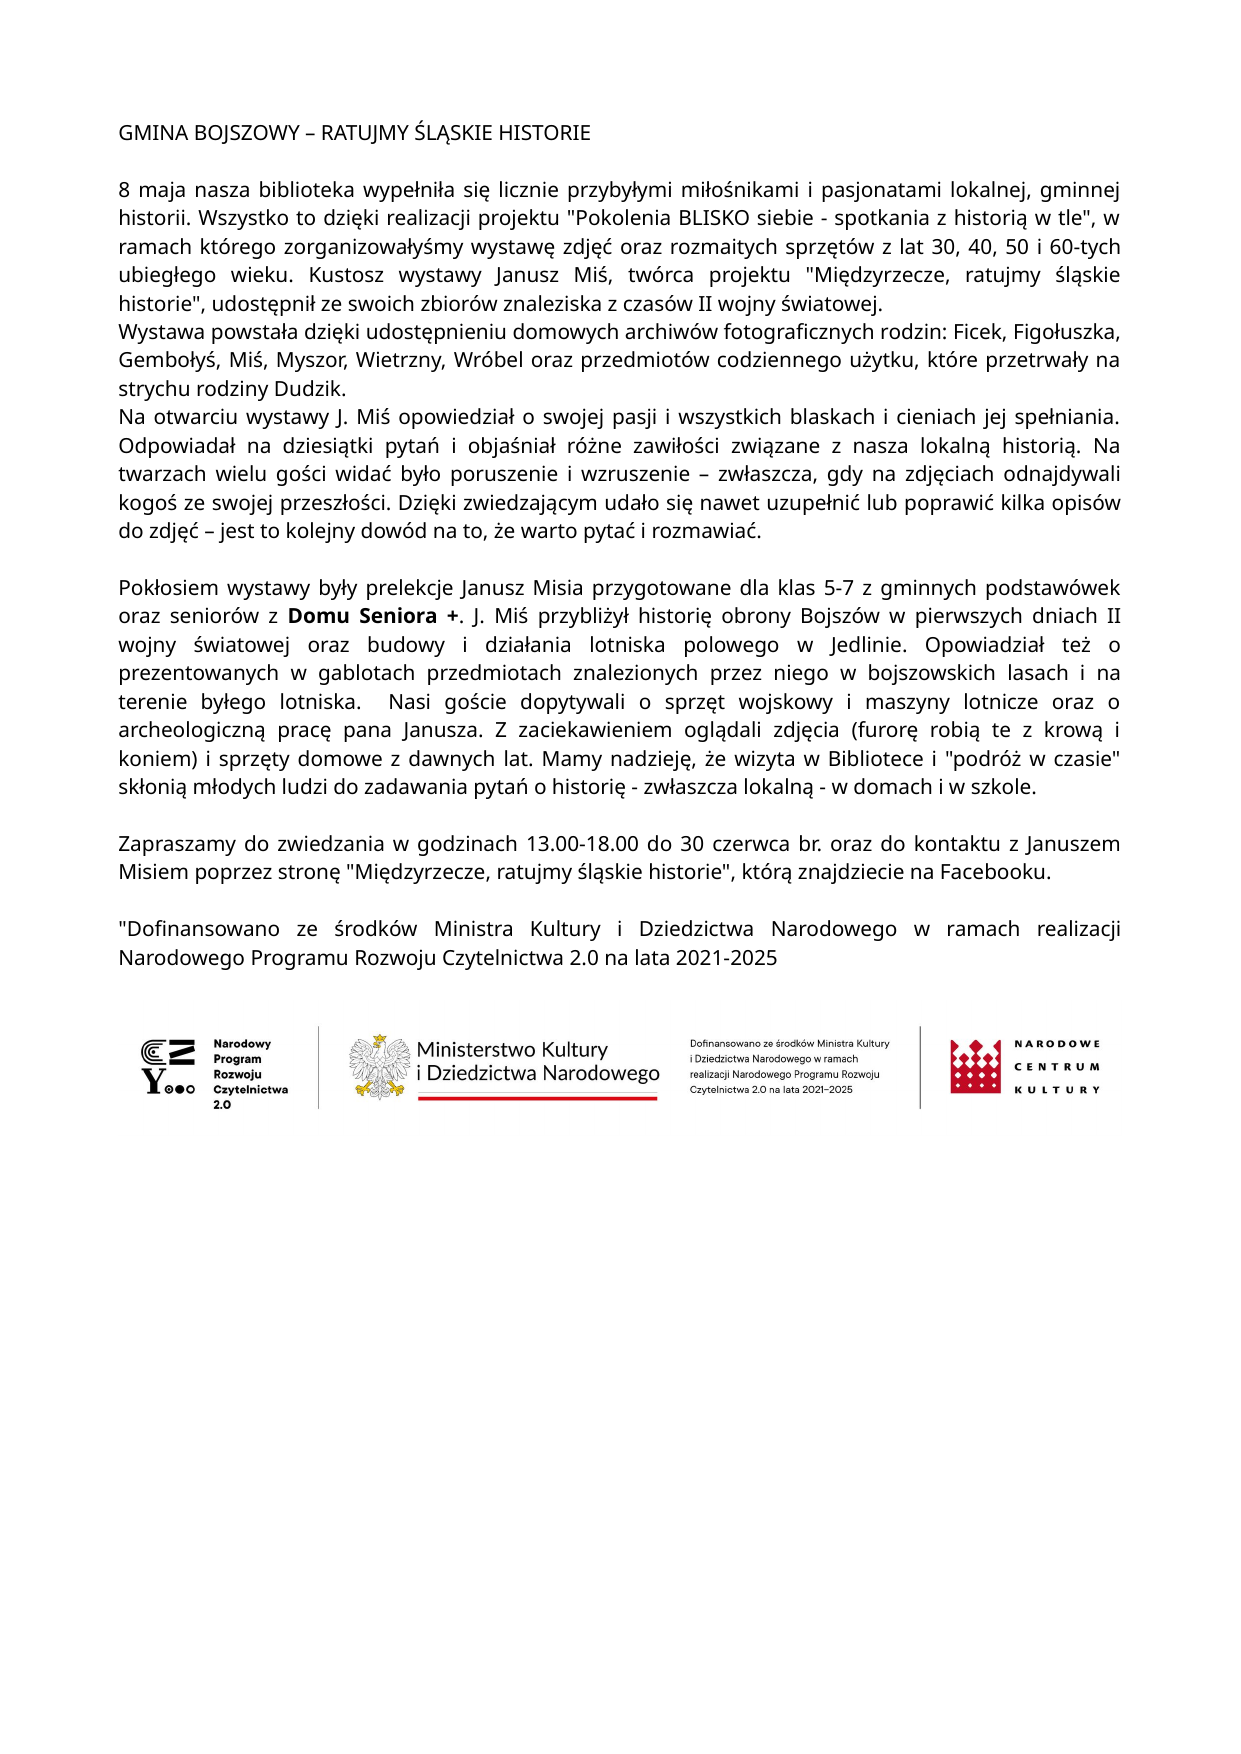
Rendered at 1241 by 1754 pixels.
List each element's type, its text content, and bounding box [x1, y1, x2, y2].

text 8 maja nasza biblioteka wypełniła się licznie przybyłymi miłośnikami i pasjonatami lokalnej, gminnej historii. Wszystko to dzięki realizacji projektu "Pokolenia BLISKO siebie - spotkania z historią w tle", w ramach którego zorganizowałyśmy wystawę zdjęć oraz rozmaitych sprzętów z lat 30, 40, 50 i 60-tych ubiegłego wieku. Kustosz wystawy Janusz Miś, twórca projektu "Międzyrzecze, ratujmy śląskie historie", udostępnił ze swoich zbiorów znaleziska z czasów II wojny światowej. [118, 175, 1122, 317]
text Wystawa powstała dzięki udostępnieniu domowych archiwów fotograficznych rodzin: Ficek, Figołuszka, Gembołyś, Miś, Myszor, Wietrzny, Wróbel oraz przedmiotów codziennego użytku, które przetrwały na strychu rodziny Dudzik. [118, 317, 1122, 402]
text Pokłosiem wystawy były prelekcje Janusz Misia przygotowane dla klas 5-7 z gminnych podstawówek oraz seniorów z Domu Seniora +. J. Miś przybliżył historię obrony Bojszów w pierwszych dniach II wojny światowej oraz budowy i działania lotniska polowego w Jedlinie. Opowiadział też o prezentowanych w gablotach przedmiotach znalezionych przez niego w bojszowskich lasach i na terenie byłego lotniska. Nasi goście dopytywali o sprzęt wojskowy i maszyny lotnicze oraz o archeologiczną pracę pana Janusza. Z zaciekawieniem oglądali zdjęcia (furorę robią te z krową i koniem) i sprzęty domowe z dawnych lat. Mamy nadzieję, że wizyta w Bibliotece i "podróż w czasie" skłonią młodych ludzi do zadawania pytań o historię - zwłaszcza lokalną - w domach i w szkole. [118, 573, 1122, 801]
text "Dofinansowano ze środków Ministra Kultury i Dziedzictwa Narodowego w ramach realizacji Narodowego Programu Rozwoju Czytelnictwa 2.0 na lata 2021-2025 [118, 914, 1122, 971]
text Na otwarciu wystawy J. Miś opowiedział o swojej pasji i wszystkich blaskach i cieniach jej spełniania. Odpowiadał na dziesiątki pytań i objaśniał różne zawiłości związane z nasza lokalną historią. Na twarzach wielu gości widać było poruszenie i wzruszenie – zwłaszcza, gdy na zdjęciach odnajdywali kogoś ze swojej przeszłości. Dzięki zwiedzającym udało się nawet uzupełnić lub poprawić kilka opisów do zdjęć – jest to kolejny dowód na to, że warto pytać i rozmawiać. [118, 402, 1122, 545]
text Zapraszamy do zwiedzania w godzinach 13.00-18.00 do 30 czerwca br. oraz do kontaktu z Januszem Misiem poprzez stronę "Międzyrzecze, ratujmy śląskie historie", którą znajdziecie na Facebooku. [118, 829, 1122, 886]
text GMINA BOJSZOWY – RATUJMY ŚLĄSKIE HISTORIE [118, 118, 1122, 147]
